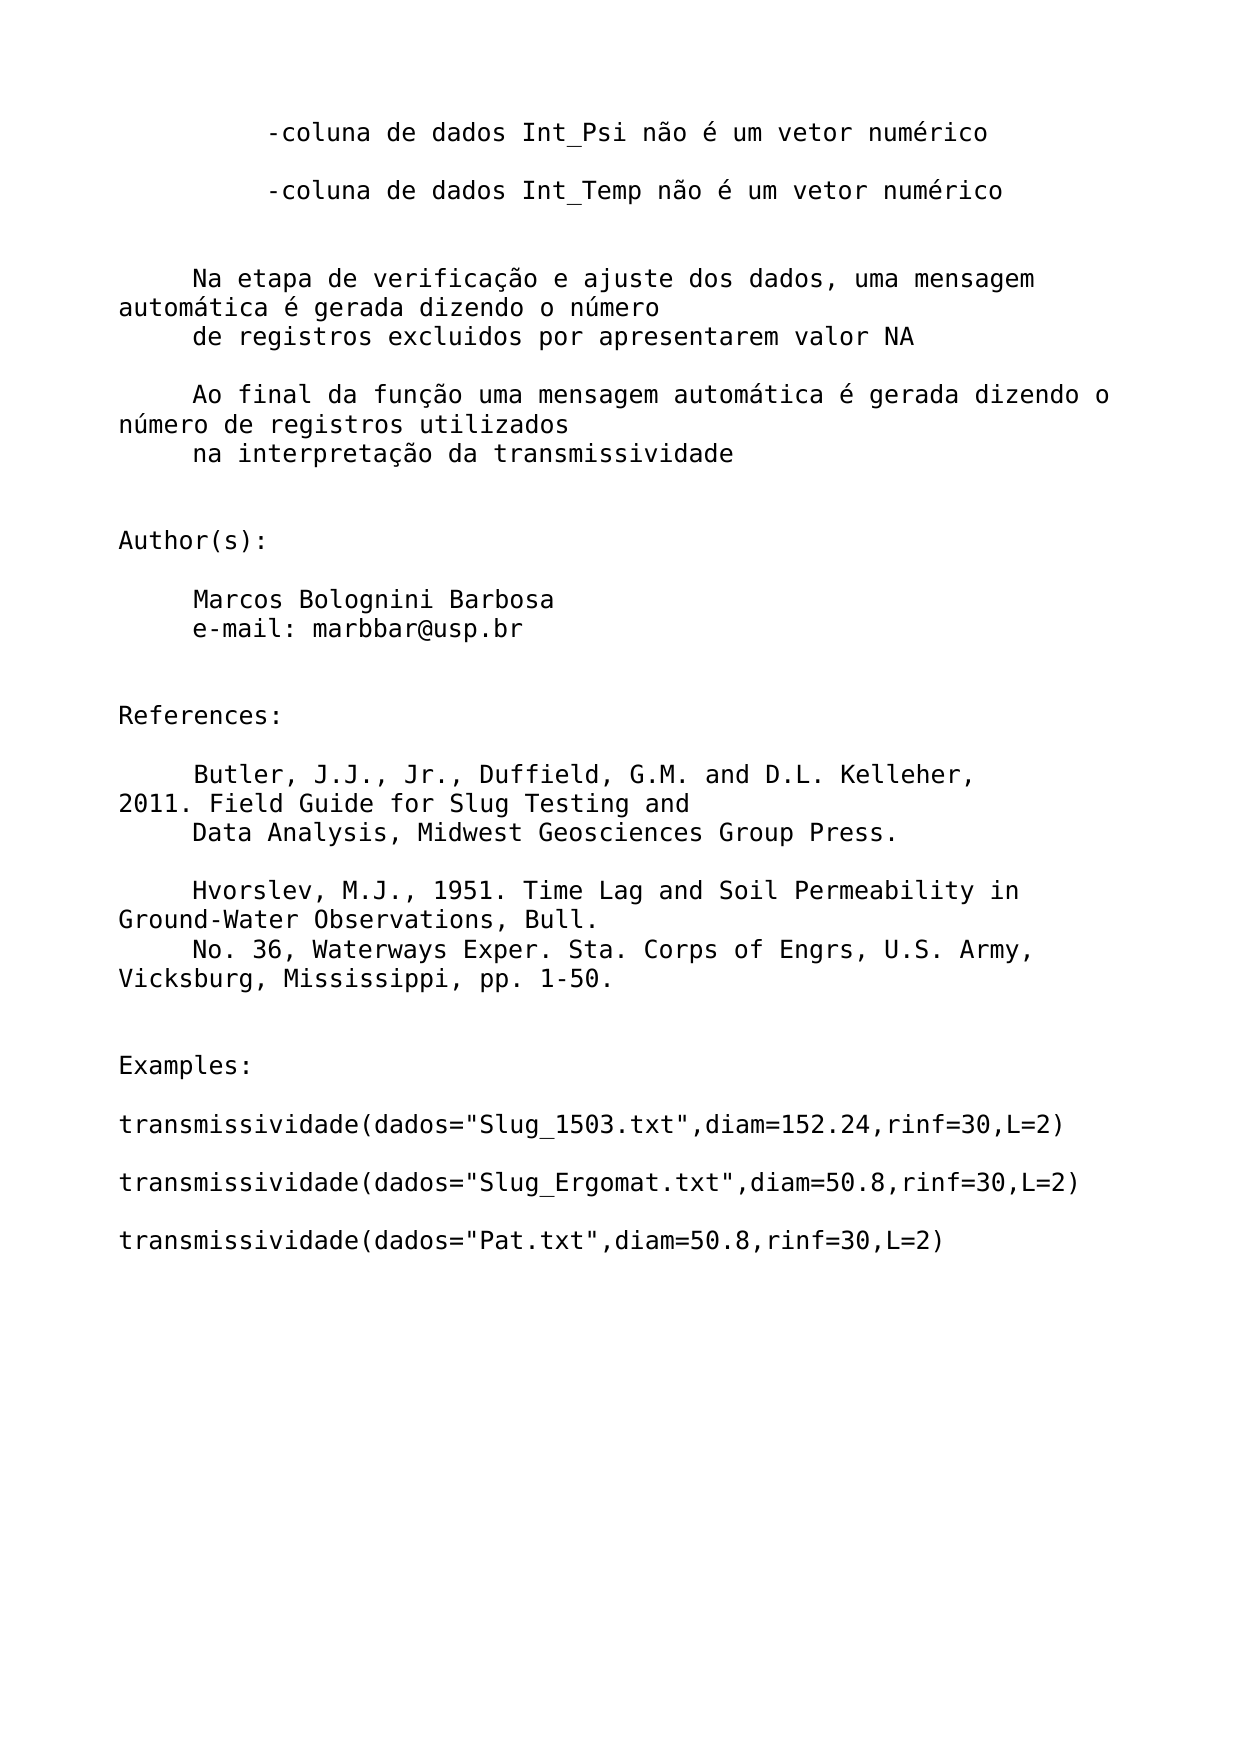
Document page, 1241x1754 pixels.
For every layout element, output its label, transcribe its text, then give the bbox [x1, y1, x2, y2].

text -coluna de dados Int_Psi não é um vetor numérico -coluna de dados Int_Temp não é um vetor numérico Na etapa de verificação e ajuste dos dados, uma mensagem automática é gerada dizendo o número de registros excluidos por apresentarem valor NA Ao final da função uma mensagem automática é gerada dizendo o número de registros utilizados na interpretação da transmissividade Author(s): Marcos Bolognini Barbosa e-mail: marbbar@usp.br References: Butler, J.J., Jr., Duffield, G.M. and D.L. Kelleher, 2011. Field Guide for Slug Testing and Data Analysis, Midwest Geosciences Group Press. Hvorslev, M.J., 1951. Time Lag and Soil Permeability in Ground-Water Observations, Bull. No. 36, Waterways Exper. Sta. Corps of Engrs, U.S. Army, Vicksburg, Mississippi, pp. 1-50. Examples: transmissividade(dados="Slug_1503.txt",diam=152.24,rinf=30,L=2) transmissividade(dados="Slug_Ergomat.txt",diam=50.8,rinf=30,L=2) transmissividade(dados="Pat.txt",diam=50.8,rinf=30,L=2) [118, 118, 1122, 1285]
